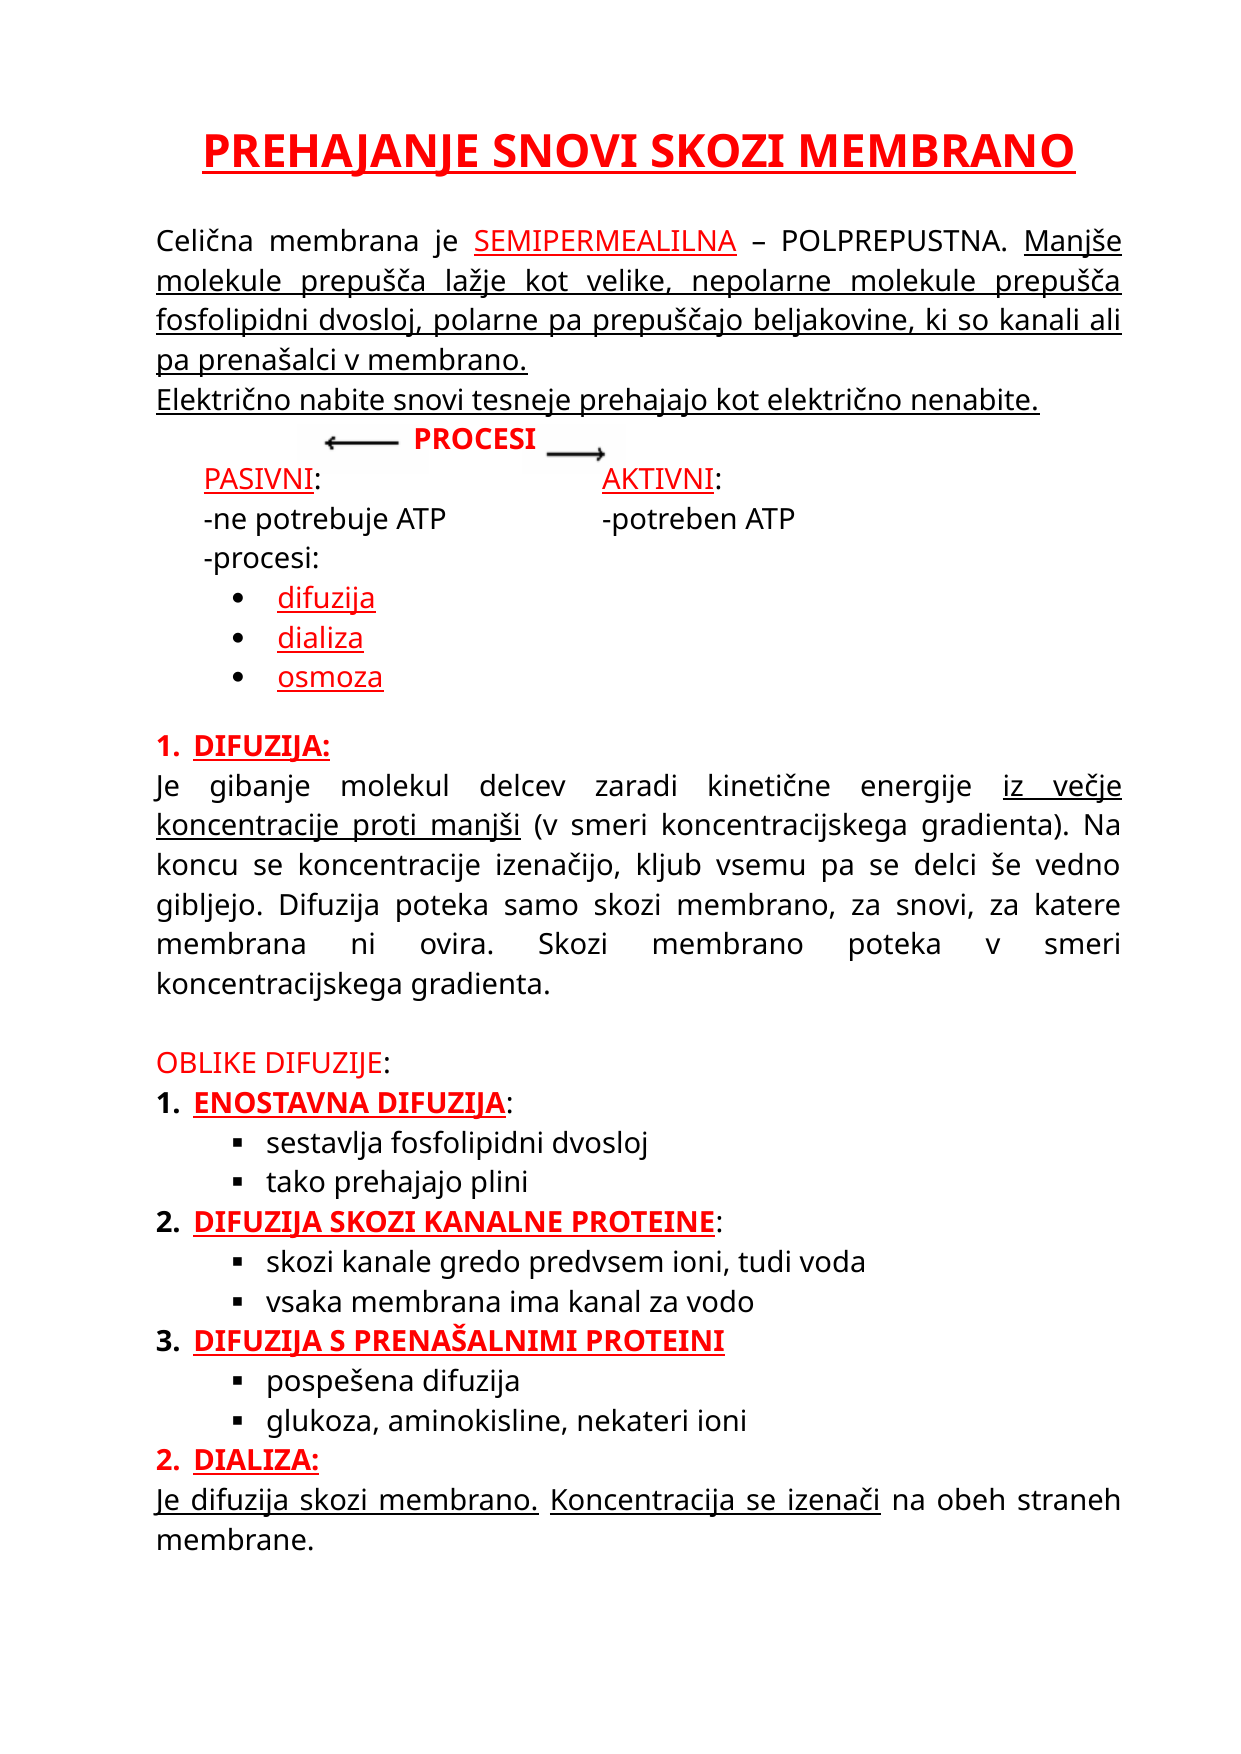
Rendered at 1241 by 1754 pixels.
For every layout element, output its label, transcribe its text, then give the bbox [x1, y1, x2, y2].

text OBLIKE DIFUZIJE: [156, 1043, 1122, 1082]
list DIALIZA: [156, 1439, 1122, 1479]
list skozi kanale gredo predvsem ioni, tudi voda [183, 1241, 1122, 1281]
text pa prenašalci v membrano. [156, 335, 1122, 379]
list ENOSTAVNA DIFUZIJA: [156, 1082, 1122, 1122]
list DIFUZIJA S PRENAŠALNIMI PROTEINI [156, 1321, 1122, 1360]
list tako prehajajo plini [183, 1162, 1122, 1201]
list sestavlja fosfolipidni dvosloj [183, 1122, 1122, 1162]
table_header AKTIVNI: -potreben ATP [591, 458, 1066, 696]
list pospešena difuzija [183, 1360, 1122, 1400]
text PROCESI [413, 419, 1122, 458]
list glukoza, aminokisline, nekateri ioni [183, 1400, 1122, 1439]
list DIFUZIJA: [156, 725, 1122, 765]
picture [297, 424, 413, 458]
table_header PASIVNI: -ne potrebuje ATP -procesi: difuzija dializa osmoza [192, 458, 591, 696]
list DIFUZIJA SKOZI KANALNE PROTEINE: [156, 1201, 1122, 1241]
list vsaka membrana ima kanal za vodo [183, 1281, 1122, 1321]
text fosfolipidni dvosloj, polarne pa prepuščajo beljakovine, ki so kanali ali [156, 295, 1122, 333]
text Je difuzija skozi membrano. Koncentracija se izenači na obeh straneh membrane. [156, 1479, 1122, 1559]
text PREHAJANJE SNOVI SKOZI MEMBRANO [156, 118, 1122, 181]
text Je gibanje molekul delcev zaradi kinetične energije iz večje koncentracije proti manjši (v smeri koncentracijskega gradienta). Na koncu se koncentracije izenačijo, kljub vsemu pa se delci še vedno gibljejo. Difuzija poteka samo skozi membrano, za snovi, za katere membrana ni ovira. Skozi membrano poteka v smeri koncentracijskega gradienta. [156, 765, 1122, 1003]
text Celična membrana je SEMIPERMEALILNA – POLPREPUSTNA. Manjše molekule prepušča lažje kot velike, nepolarne molekule prepušča [156, 220, 1122, 293]
text Električno nabite snovi tesneje prehajajo kot električno nenabite. [156, 379, 1122, 419]
